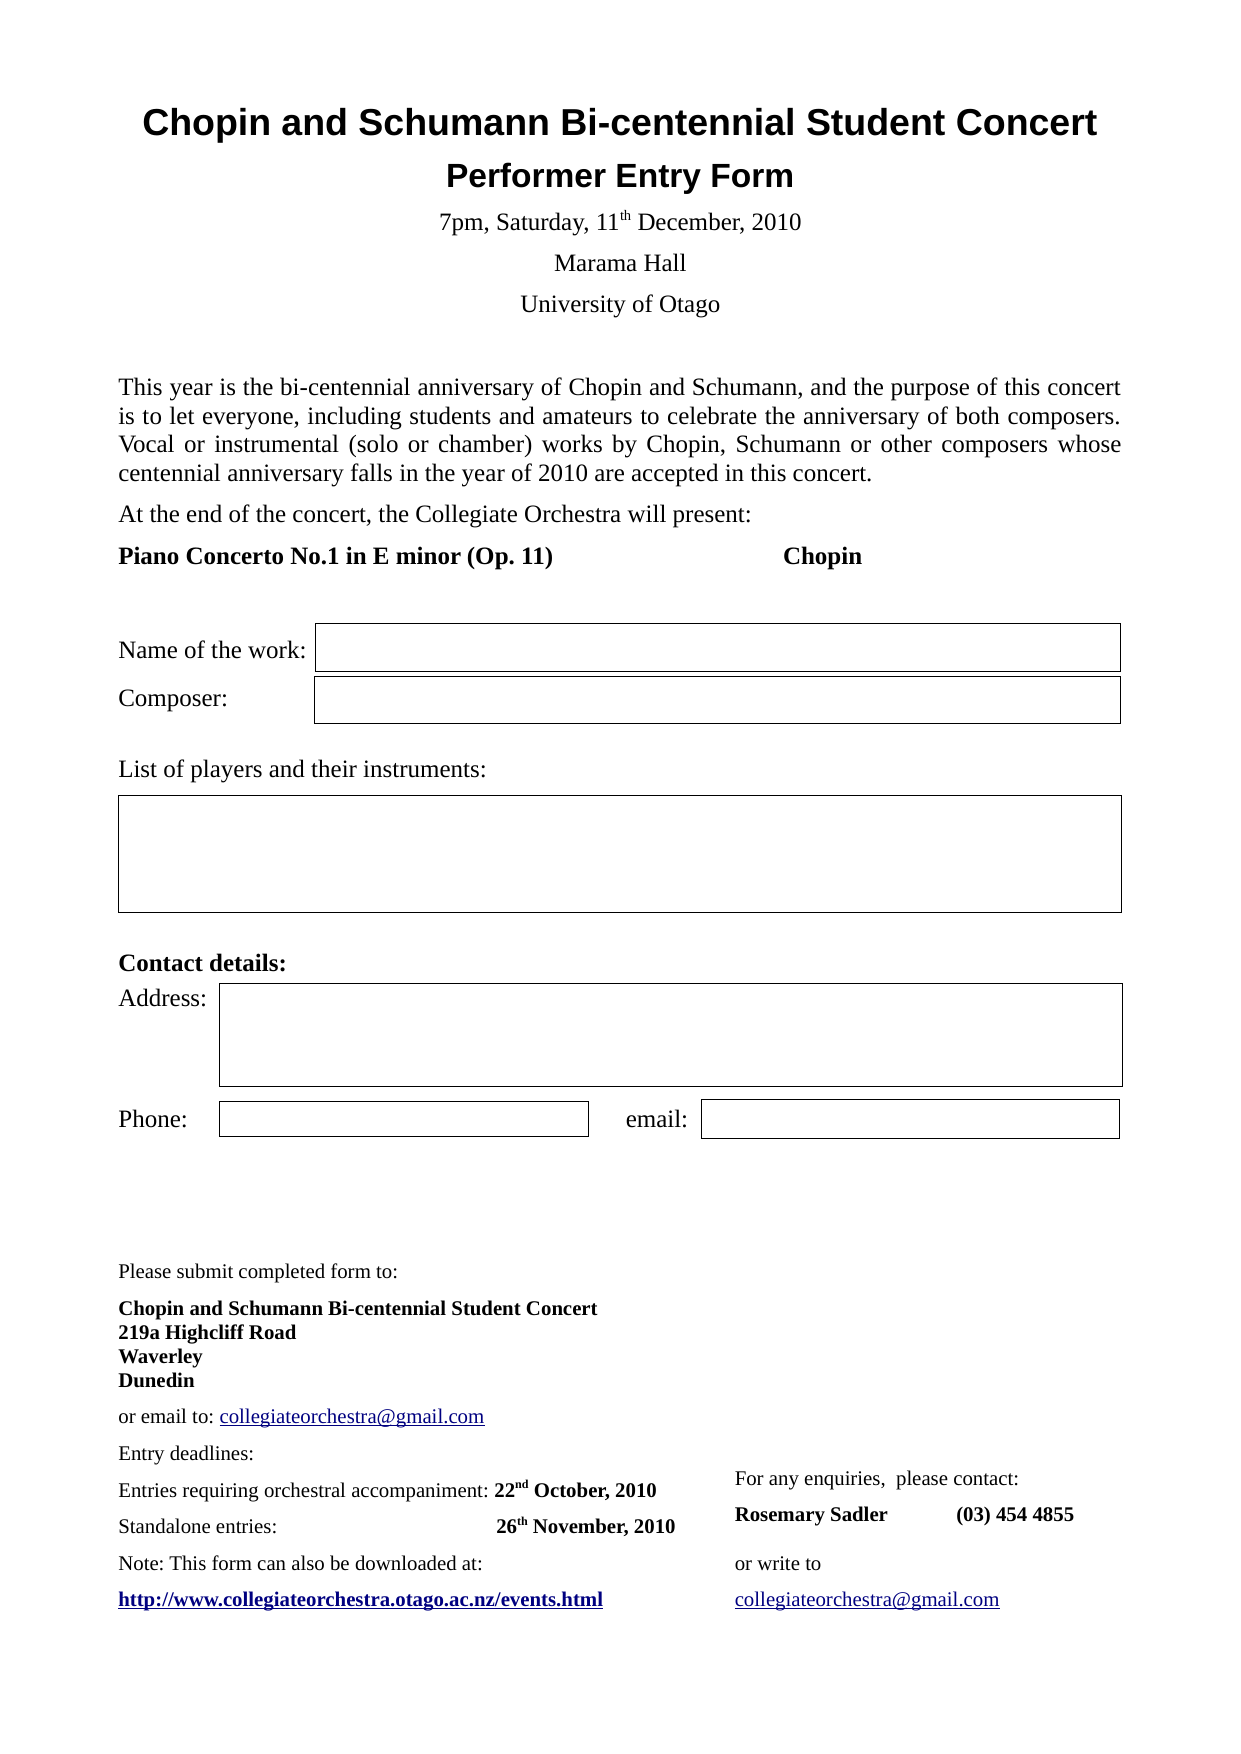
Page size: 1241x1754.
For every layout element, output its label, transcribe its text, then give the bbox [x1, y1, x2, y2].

text 7pm, Saturday, 11th December, 2010 [118, 207, 1122, 236]
table_header Please submit completed form to: Chopin and Schumann Bi-centennial Student Concert 219a Highcliff Road Waverley Dunedin or email to: collegiateorchestra@gmail.com Entry deadlines: Entries requiring orchestral accompaniment: 22nd October, 2010 Standalone entries: 26th November, 2010 Note: This form can also be downloaded at: http://www.collegiateorchestra.otago.ac.nz/events.html [118, 1192, 734, 1624]
text Piano Concerto No.1 in E minor (Op. 11) Chopin [118, 541, 1122, 569]
text Composer: [118, 683, 314, 712]
text Phone: email: [118, 1099, 701, 1138]
text List of players and their instruments: [118, 754, 1122, 783]
text Name of the work: [118, 623, 315, 671]
subtitle Chopin and Schumann Bi-centennial Student Concert [118, 100, 1122, 143]
text University of Otago [118, 289, 1122, 318]
table_header For any enquiries, please contact: Rosemary Sadler (03) 454 4855 or write to collegiateorchestra@gmail.com [735, 1192, 1122, 1624]
text Contact details: [118, 948, 1122, 977]
text Marama Hall [118, 248, 1122, 277]
text Address: [118, 983, 219, 1086]
text At the end of the concert, the Collegiate Orchestra will present: [118, 499, 1122, 528]
subtitle Performer Entry Form [118, 156, 1122, 194]
text This year is the bi-centennial anniversary of Chopin and Schumann, and the purpose of this concert is to let everyone, including students and amateurs to celebrate the anniversary of both composers. Vocal or instrumental (solo or chamber) works by Chopin, Schumann or other composers whose centennial anniversary falls in the year of 2010 are accepted in this concert. [118, 372, 1122, 487]
